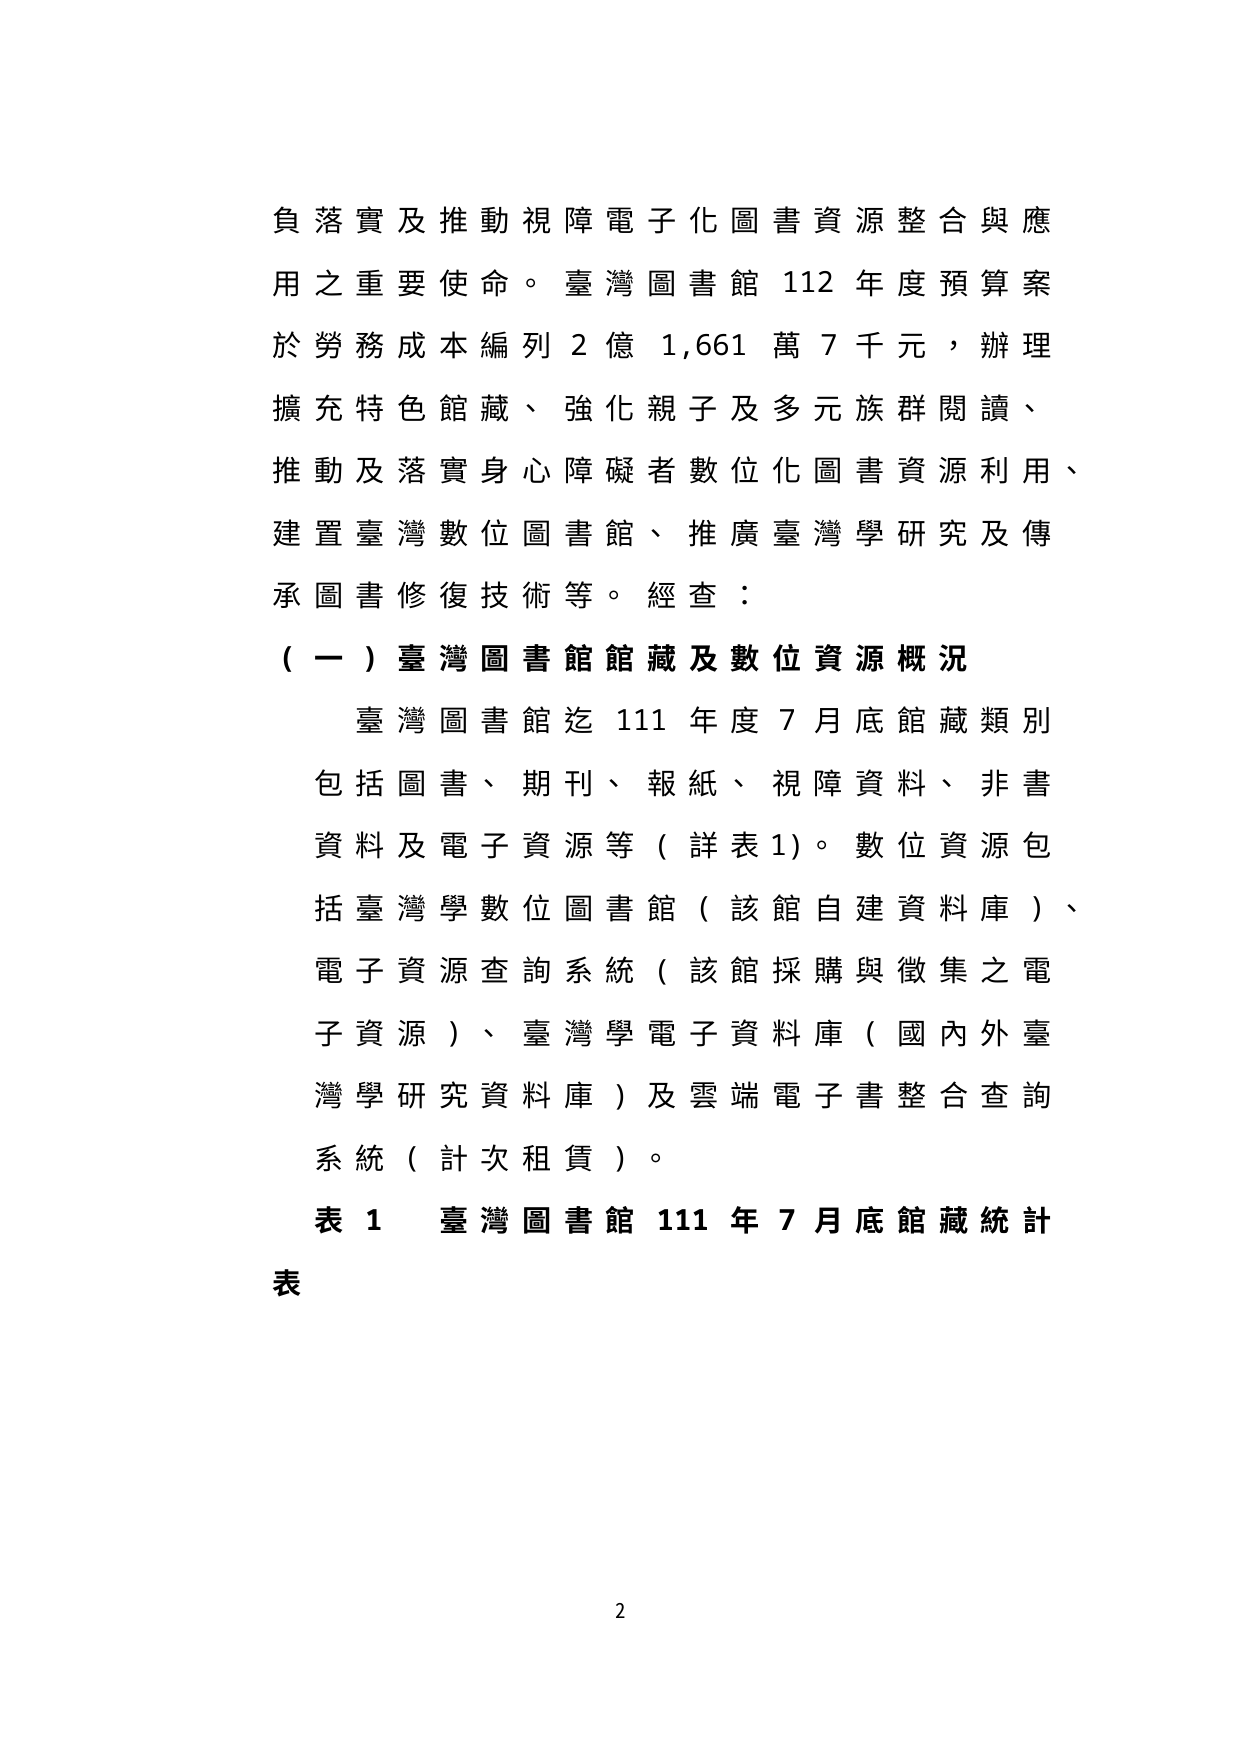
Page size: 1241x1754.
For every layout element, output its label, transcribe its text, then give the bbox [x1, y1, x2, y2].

text 國立臺灣圖書館（下稱臺灣圖書館，前身係日治時期臺灣總督府圖書館）於97年納入國立社教機構作業基金(109更名為教育部所屬基金)實施範圍，兼具公共圖書館及專業圖書館功能，該館為臺灣學研究中心，致力於推廣臺灣學研究，並建置臺灣學數位圖書館，活化珍貴研究文獻；此外，臺灣圖書館亦為教育部指定之全國視障專責圖書館，肩負落實及推動視障電子化圖書資源整合與應用之重要使命。臺灣圖書館112年度預算案於勞務成本編列2億1,661萬7千元，辦理擴充特色館藏、強化親子及多元族群閱讀、推動及落實身心障礙者數位化圖書資源利用、建置臺灣數位圖書館、推廣臺灣學研究及傳承圖書修復技術等。經查： [242, 177, 1058, 615]
text (一)臺灣圖書館館藏及數位資源概況 [242, 615, 1058, 677]
text 臺灣圖書館迄111年度7月底館藏類別包括圖書、期刊、報紙、視障資料、非書資料及電子資源等(詳表1)。數位資源包括臺灣學數位圖書館(該館自建資料庫)、電子資源查詢系統(該館採購與徵集之電子資源)、臺灣學電子資料庫(國內外臺灣學研究資料庫)及雲端電子書整合查詢系統(計次租賃)。 [271, 677, 1058, 1177]
text 表1 臺灣圖書館111年7月底館藏統計表 [242, 1177, 1058, 1302]
